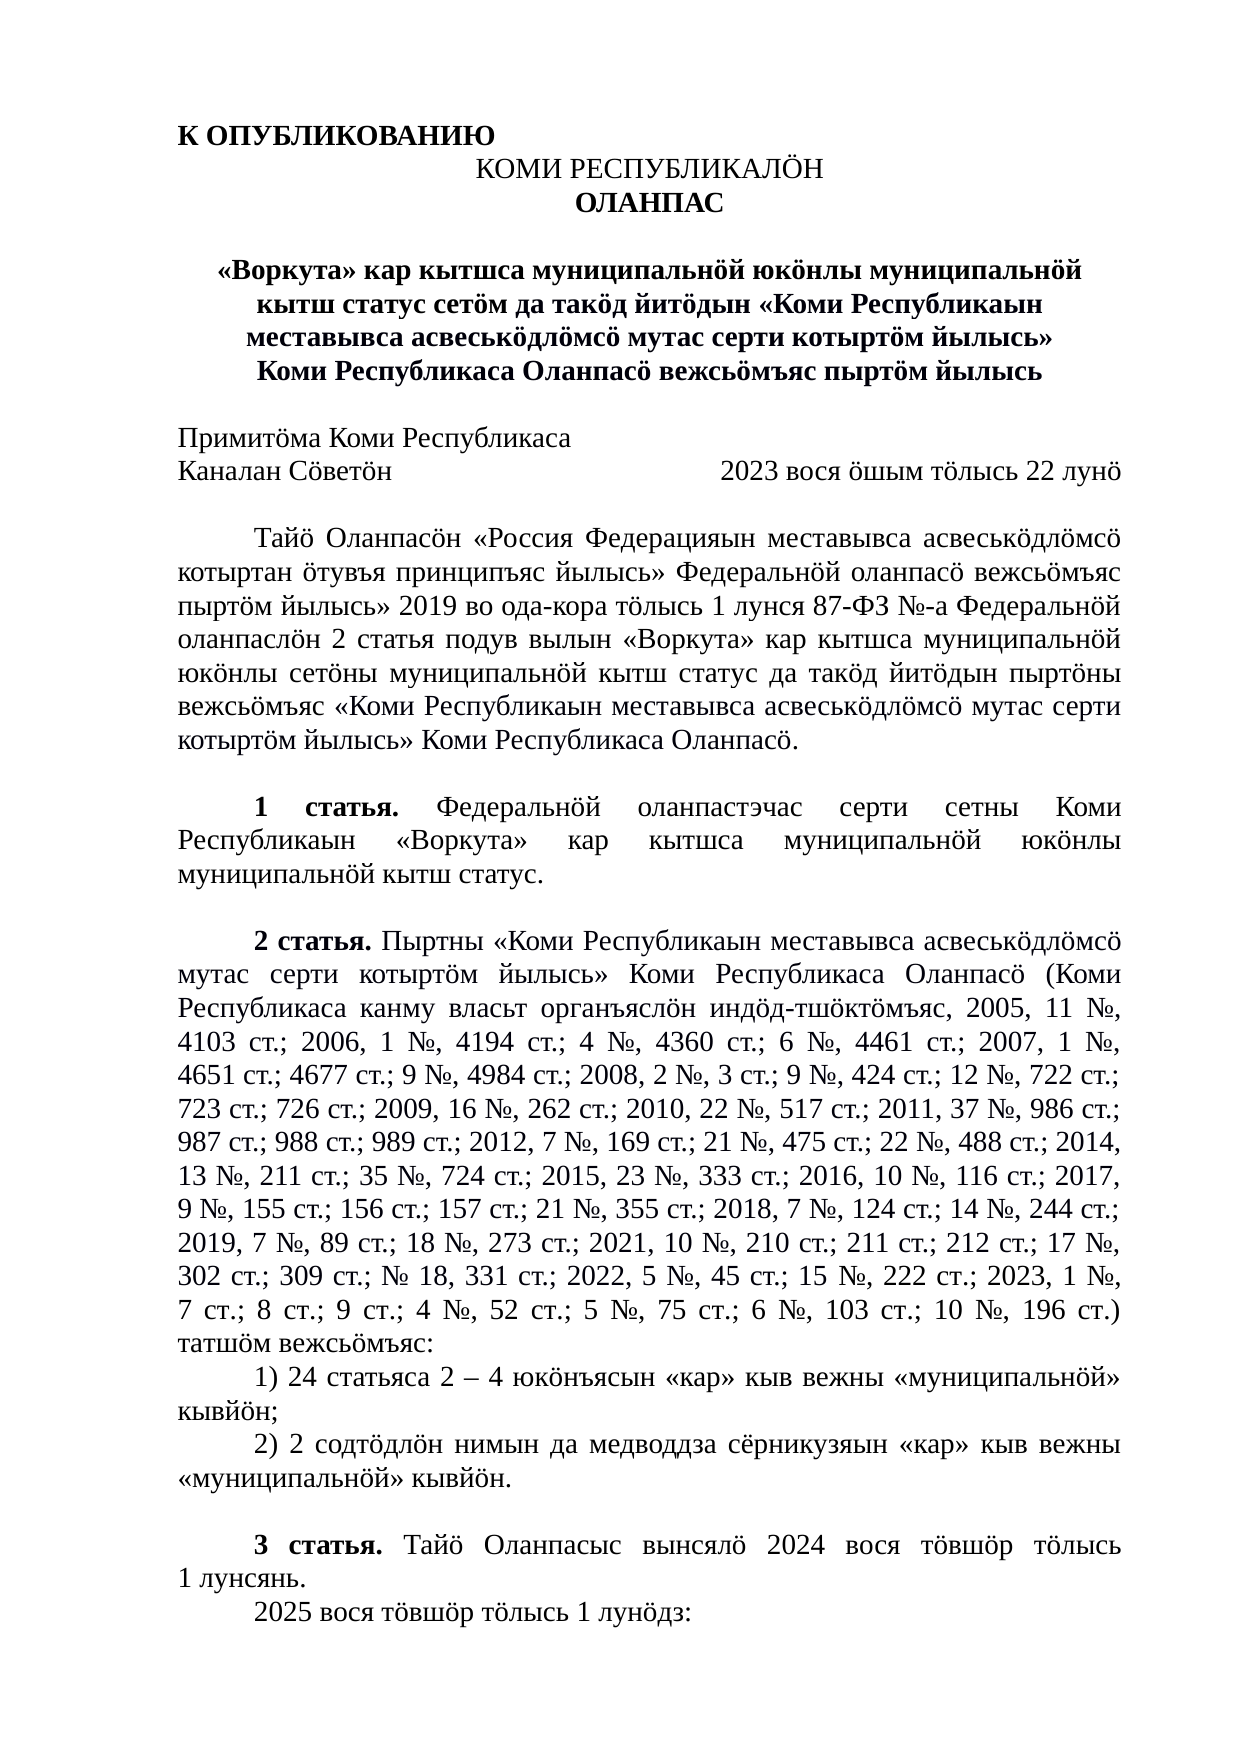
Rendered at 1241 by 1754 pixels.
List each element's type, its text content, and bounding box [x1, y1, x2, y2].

subtitle 3 статья. Тайӧ Оланпасыс вынсялӧ 2024 вося тӧвшӧр тӧлысь 1 лунсянь. [177, 1527, 1122, 1594]
text 2) 2 содтӧдлӧн нимын да медводдза сёрникузяын «кар» кыв вежны «муниципальнӧй» кывйӧн. [177, 1426, 1122, 1493]
text Тайӧ Оланпасӧн «Россия Федерацияын меставывса асвеськӧдлӧмсӧ котыртан ӧтувъя принципъяс йылысь» Федеральнӧй оланпасӧ вежсьӧмъяс пыртӧм йылысь» 2019 во ода-кора тӧлысь 1 лунся 87-ФЗ №-а Федеральнӧй оланпаслӧн 2 статья подув вылын «Воркута» кар кытшса муниципальнӧй юкӧнлы сетӧны муниципальнӧй кытш статус да такӧд йитӧдын пыртӧны вежсьӧмъяс «Коми Республикаын меставывса асвеськӧдлӧмсӧ мутас серти котыртӧм йылысь» Коми Республикаса Оланпасӧ. [177, 521, 1122, 755]
text Каналан Сӧветӧн 2023 вося ӧшым тӧлысь 22 лунӧ [177, 453, 1122, 487]
title «Воркута» кар кытшса муниципальнӧй юкӧнлы муниципальнӧй кытш статус сетӧм да такӧд йитӧдын «Коми Республикаын [177, 252, 1122, 319]
subtitle 2025 вося тӧвшӧр тӧлысь 1 лунӧдз: [177, 1594, 1122, 1627]
title меставывса асвеськӧдлӧмсӧ мутас серти котыртӧм йылысь» [177, 319, 1122, 353]
text ОЛАНПАС [177, 185, 1122, 219]
title Коми Республикаса Оланпасӧ вежсьӧмъяс пыртӧм йылысь [177, 353, 1122, 386]
text К ОПУБЛИКОВАНИЮ [177, 118, 1122, 152]
text Примитӧма Коми Республикаса [177, 420, 1122, 453]
subtitle 1 статья. Федеральнӧй оланпастэчас серти сетны Коми Республикаын «Воркута» кар кытшса муниципальнӧй юкӧнлы муниципальнӧй кытш статус. [177, 789, 1122, 889]
subtitle 2 статья. Пыртны «Коми Республикаын меставывса асвеськӧдлӧмсӧ мутас серти котыртӧм йылысь» Коми Республикаса Оланпасӧ (Коми Республикаса канму власьт органъяслӧн индӧд-тшӧктӧмъяс, 2005, 11 №, 4103 ст.; 2006, 1 №, 4194 ст.; 4 №, 4360 ст.; 6 №, 4461 ст.; 2007, 1 №, 4651 ст.; 4677 ст.; 9 №, 4984 ст.; 2008, 2 №, 3 ст.; 9 №, 424 ст.; 12 №, 722 ст.; 723 ст.; 726 ст.; 2009, 16 №, 262 ст.; 2010, 22 №, 517 ст.; 2011, 37 №, 986 ст.; 987 ст.; 988 ст.; 989 ст.; 2012, 7 №, 169 ст.; 21 №, 475 ст.; 22 №, 488 ст.; 2014, 13 №, 211 ст.; 35 №, 724 ст.; 2015, 23 №, 333 ст.; 2016, 10 №, 116 ст.; 2017, 9 №, 155 ст.; 156 ст.; 157 ст.; 21 №, 355 ст.; 2018, 7 №, 124 ст.; 14 №, 244 ст.; 2019, 7 №, 89 ст.; 18 №, 273 ст.; 2021, 10 №, 210 ст.; 211 ст.; 212 ст.; 17 №, 302 ст.; 309 ст.; № 18, 331 ст.; 2022, 5 №, 45 ст.; 15 №, 222 ст.; 2023, 1 №, 7 ст.; 8 ст.; 9 ст.; 4 №, 52 ст.; 5 №, 75 ст.; 6 №, 103 ст.; 10 №, 196 ст.) татшӧм вежсьӧмъяс: [177, 923, 1122, 1359]
text 1) 24 статьяса 2 – 4 юкӧнъясын «кар» кыв вежны «муниципальнӧй» кывйӧн; [177, 1359, 1122, 1426]
text КОМИ РЕСПУБЛИКАЛӦН [177, 152, 1122, 185]
